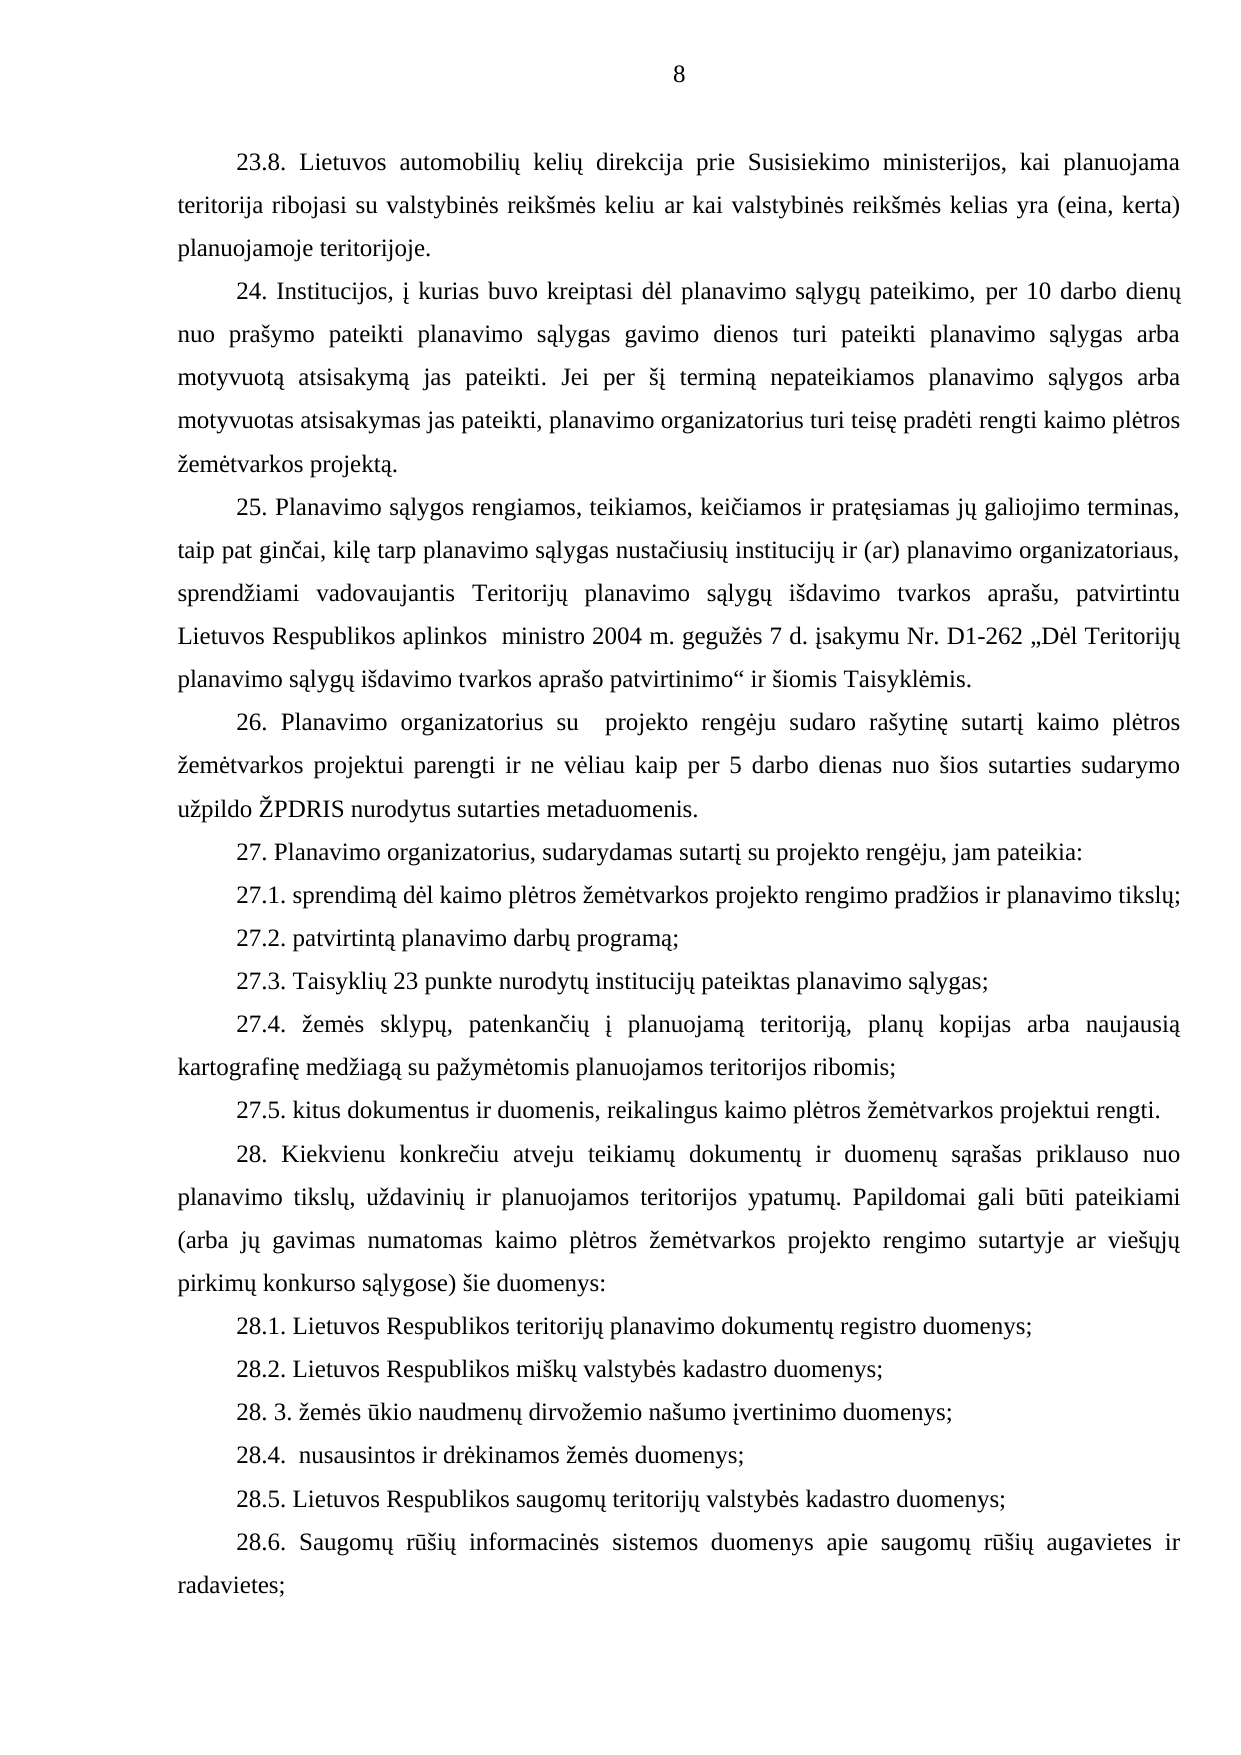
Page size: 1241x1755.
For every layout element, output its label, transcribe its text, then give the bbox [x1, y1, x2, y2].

text 28.1. Lietuvos Respublikos teritorijų planavimo dokumentų registro duomenys; [177, 1311, 1181, 1340]
text 27.1. sprendimą dėl kaimo plėtros žemėtvarkos projekto rengimo pradžios ir planavimo tikslų; [177, 880, 1181, 909]
text 28.6. Saugomų rūšių informacinės sistemos duomenys apie saugomų rūšių augavietes ir radavietes; [177, 1527, 1181, 1599]
text 23.8. Lietuvos automobilių kelių direkcija prie Susisiekimo ministerijos, kai planuojama teritorija ribojasi su valstybinės reikšmės keliu ar kai valstybinės reikšmės kelias yra (eina, kerta) planuojamoje teritorijoje. [177, 147, 1181, 262]
text 27.3. Taisyklių 23 punkte nurodytų institucijų pateiktas planavimo sąlygas; [177, 966, 1181, 995]
text 25. Planavimo sąlygos rengiamos, teikiamos, keičiamos ir pratęsiamas jų galiojimo terminas, taip pat ginčai, kilę tarp planavimo sąlygas nustačiusių institucijų ir (ar) planavimo organizatoriaus, sprendžiami vadovaujantis Teritorijų planavimo sąlygų išdavimo tvarkos aprašu, patvirtintu Lietuvos Respublikos aplinkos ministro 2004 m. gegužės 7 d. įsakymu Nr. D1-262 „Dėl Teritorijų planavimo sąlygų išdavimo tvarkos aprašo patvirtinimo“ ir šiomis Taisyklėmis. [177, 492, 1181, 693]
text 26. Planavimo organizatorius su projekto rengėju sudaro rašytinę sutartį kaimo plėtros žemėtvarkos projektui parengti ir ne vėliau kaip per 5 darbo dienas nuo šios sutarties sudarymo užpildo ŽPDRIS nurodytus sutarties metaduomenis. [177, 707, 1181, 822]
text 28.4. nusausintos ir drėkinamos žemės duomenys; [177, 1441, 1181, 1469]
text 27. Planavimo organizatorius, sudarydamas sutartį su projekto rengėju, jam pateikia: [177, 837, 1181, 866]
text 27.5. kitus dokumentus ir duomenis, reikalingus kaimo plėtros žemėtvarkos projektui rengti. [177, 1096, 1181, 1124]
text 24. Institucijos, į kurias buvo kreiptasi dėl planavimo sąlygų pateikimo, per 10 darbo dienų nuo prašymo pateikti planavimo sąlygas gavimo dienos turi pateikti planavimo sąlygas arba motyvuotą atsisakymą jas pateikti. Jei per šį terminą nepateikiamos planavimo sąlygos arba motyvuotas atsisakymas jas pateikti, planavimo organizatorius turi teisę pradėti rengti kaimo plėtros žemėtvarkos projektą. [177, 276, 1181, 477]
text 28. Kiekvienu konkrečiu atveju teikiamų dokumentų ir duomenų sąrašas priklauso nuo planavimo tikslų, uždavinių ir planuojamos teritorijos ypatumų. Papildomai gali būti pateikiami (arba jų gavimas numatomas kaimo plėtros žemėtvarkos projekto rengimo sutartyje ar viešųjų pirkimų konkurso sąlygose) šie duomenys: [177, 1139, 1181, 1297]
text 28.5. Lietuvos Respublikos saugomų teritorijų valstybės kadastro duomenys; [177, 1484, 1181, 1512]
text 28.2. Lietuvos Respublikos miškų valstybės kadastro duomenys; [177, 1354, 1181, 1383]
text 28. 3. žemės ūkio naudmenų dirvožemio našumo įvertinimo duomenys; [177, 1397, 1181, 1426]
text 27.4. žemės sklypų, patenkančių į planuojamą teritoriją, planų kopijas arba naujausią kartografinę medžiagą su pažymėtomis planuojamos teritorijos ribomis; [177, 1009, 1181, 1081]
text 27.2. patvirtintą planavimo darbų programą; [177, 923, 1181, 952]
